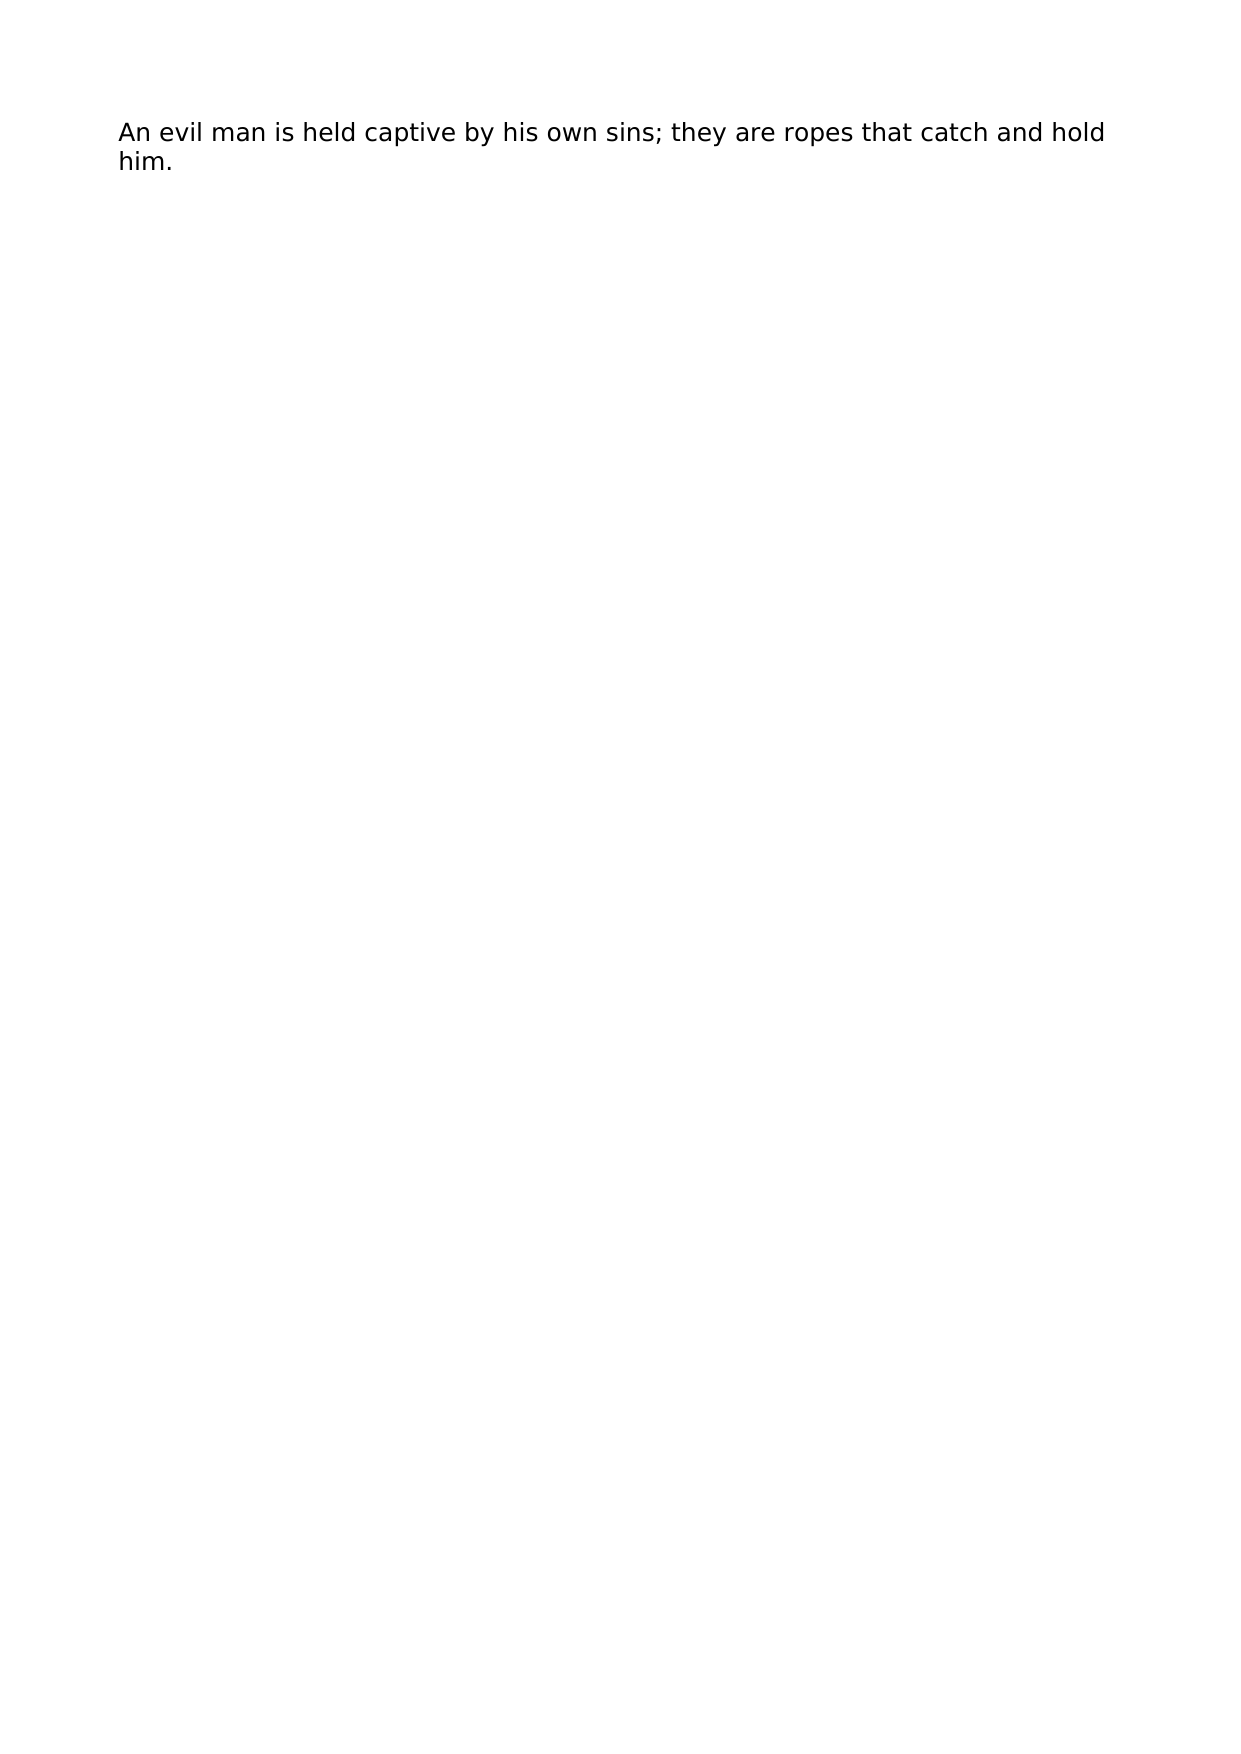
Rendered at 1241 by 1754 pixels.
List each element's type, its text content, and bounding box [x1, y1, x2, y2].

text An evil man is held captive by his own sins; they are ropes that catch and hold him. [118, 118, 1122, 176]
